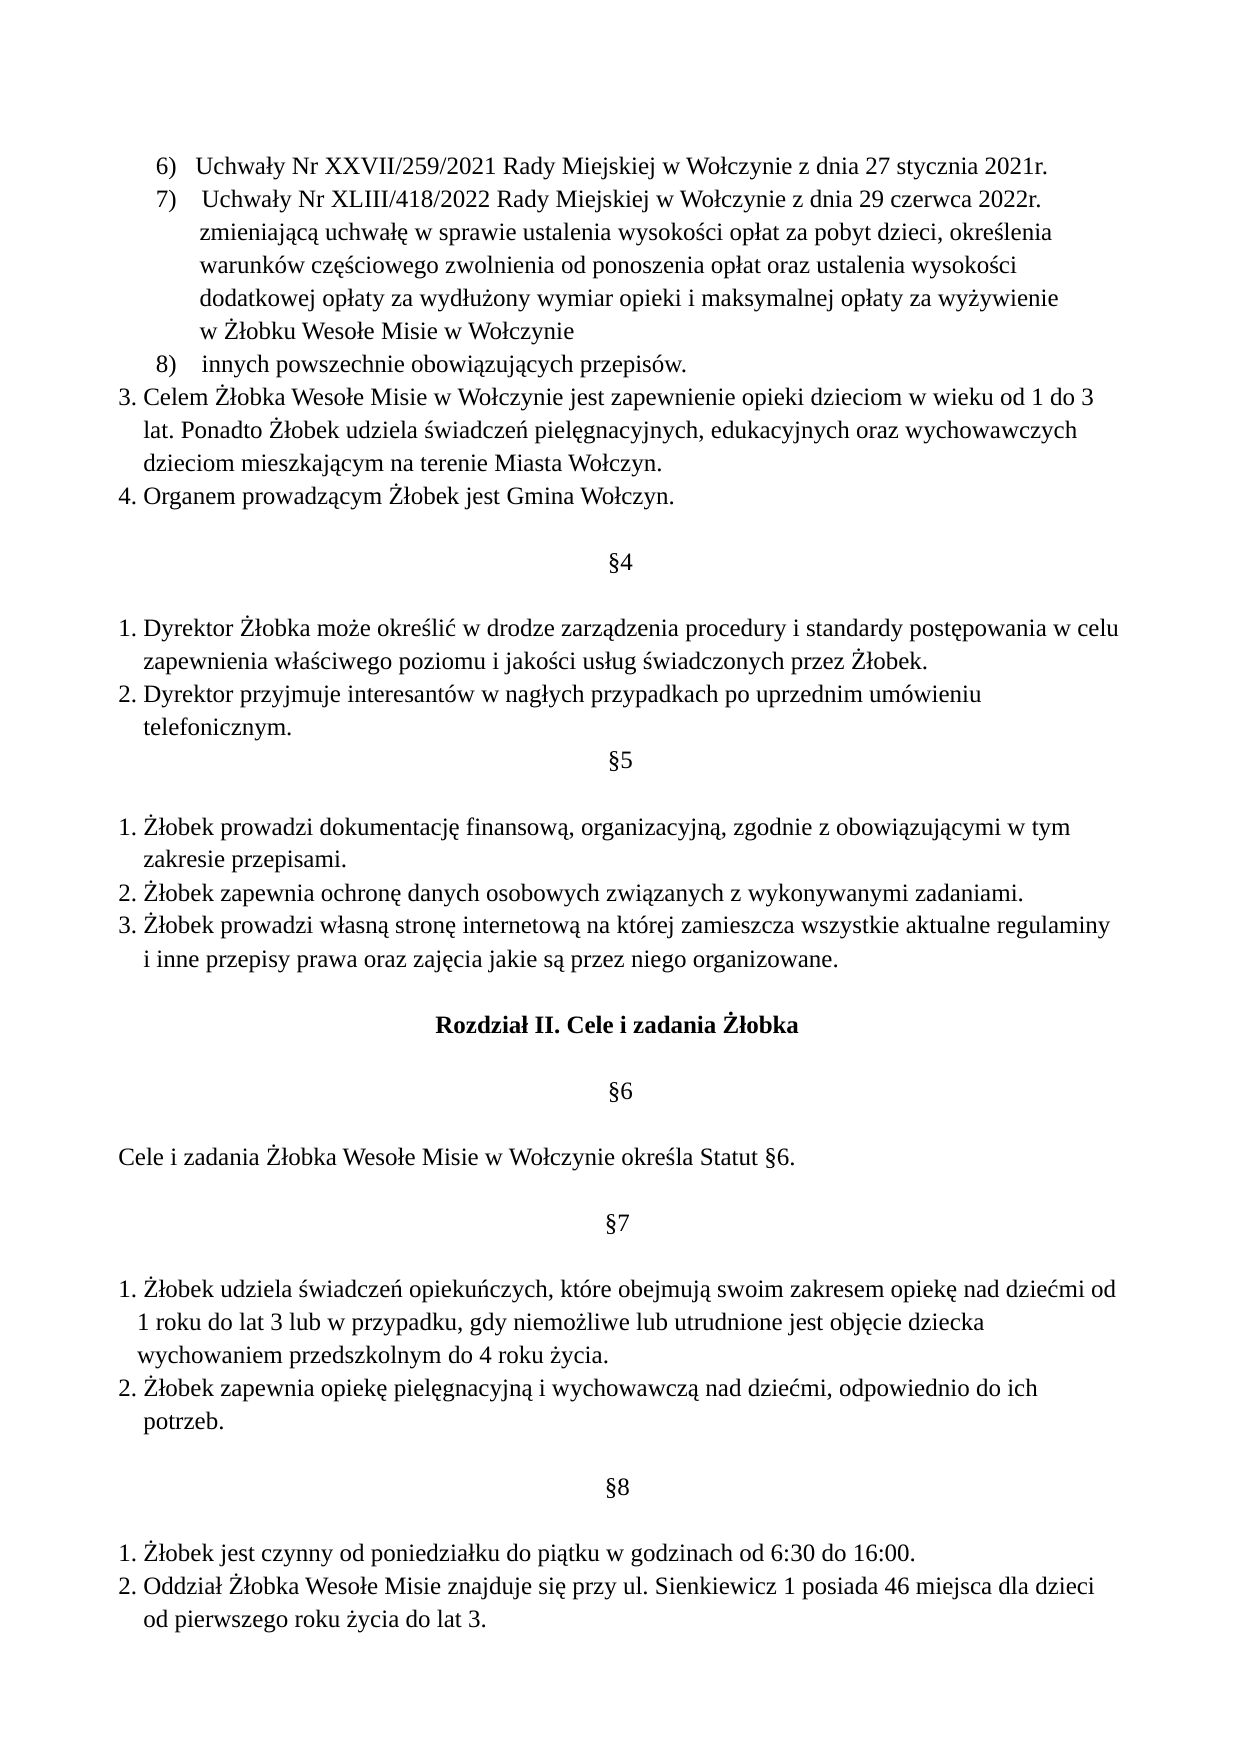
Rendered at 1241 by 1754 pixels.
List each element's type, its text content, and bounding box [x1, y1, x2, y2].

text w Żłobku Wesołe Misie w Wołczynie [118, 316, 1122, 345]
text wychowaniem przedszkolnym do 4 roku życia. [118, 1340, 1122, 1369]
text 4. Organem prowadzącym Żłobek jest Gmina Wołczyn. [118, 481, 1122, 510]
text dzieciom mieszkającym na terenie Miasta Wołczyn. [118, 448, 1122, 477]
text 6) Uchwały Nr XXVII/259/2021 Rady Miejskiej w Wołczynie z dnia 27 stycznia 2021r. [118, 151, 1122, 180]
text 8) innych powszechnie obowiązujących przepisów. [118, 349, 1122, 378]
text 1. Żłobek jest czynny od poniedziałku do piątku w godzinach od 6:30 do 16:00. [118, 1538, 1122, 1567]
text 2. Żłobek zapewnia opiekę pielęgnacyjną i wychowawczą nad dziećmi, odpowiednio do ich [118, 1373, 1122, 1402]
text Cele i zadania Żłobka Wesołe Misie w Wołczynie określa Statut §6. [118, 1142, 1122, 1171]
text 2. Dyrektor przyjmuje interesantów w nagłych przypadkach po uprzednim umówieniu [118, 679, 1122, 708]
text zakresie przepisami. [118, 844, 1122, 873]
text 7) Uchwały Nr XLIII/418/2022 Rady Miejskiej w Wołczynie z dnia 29 czerwca 2022r. [118, 184, 1122, 213]
text dodatkowej opłaty za wydłużony wymiar opieki i maksymalnej opłaty za wyżywienie [118, 283, 1122, 312]
text 2. Oddział Żłobka Wesołe Misie znajduje się przy ul. Sienkiewicz 1 posiada 46 miejsca dla dzieci [118, 1571, 1122, 1600]
text 1. Żłobek udziela świadczeń opiekuńczych, które obejmują swoim zakresem opiekę nad dziećmi od [118, 1274, 1122, 1303]
text §5 [118, 746, 1122, 774]
text i inne przepisy prawa oraz zajęcia jakie są przez niego organizowane. [118, 944, 1122, 972]
text §8 [118, 1472, 1122, 1501]
text potrzeb. [118, 1406, 1122, 1435]
text zapewnienia właściwego poziomu i jakości usług świadczonych przez Żłobek. [118, 646, 1122, 675]
text §7 [118, 1208, 1122, 1237]
text 3. Żłobek prowadzi własną stronę internetową na której zamieszcza wszystkie aktualne regulaminy [118, 911, 1122, 939]
text telefonicznym. [118, 712, 1122, 741]
text lat. Ponadto Żłobek udziela świadczeń pielęgnacyjnych, edukacyjnych oraz wychowawczych [118, 415, 1122, 444]
text Rozdział II. Cele i zadania Żłobka [118, 1010, 1122, 1038]
text zmieniającą uchwałę w sprawie ustalenia wysokości opłat za pobyt dzieci, określenia [118, 217, 1122, 246]
text 1. Żłobek prowadzi dokumentację finansową, organizacyjną, zgodnie z obowiązującymi w tym [118, 812, 1122, 840]
text §6 [118, 1076, 1122, 1104]
text warunków częściowego zwolnienia od ponoszenia opłat oraz ustalenia wysokości [118, 250, 1122, 279]
text 1. Dyrektor Żłobka może określić w drodze zarządzenia procedury i standardy postępowania w celu [118, 613, 1122, 642]
text §4 [118, 547, 1122, 576]
text 2. Żłobek zapewnia ochronę danych osobowych związanych z wykonywanymi zadaniami. [118, 878, 1122, 906]
text od pierwszego roku życia do lat 3. [118, 1604, 1122, 1633]
text 1 roku do lat 3 lub w przypadku, gdy niemożliwe lub utrudnione jest objęcie dziecka [118, 1307, 1122, 1336]
text 3. Celem Żłobka Wesołe Misie w Wołczynie jest zapewnienie opieki dzieciom w wieku od 1 do 3 [118, 382, 1122, 411]
